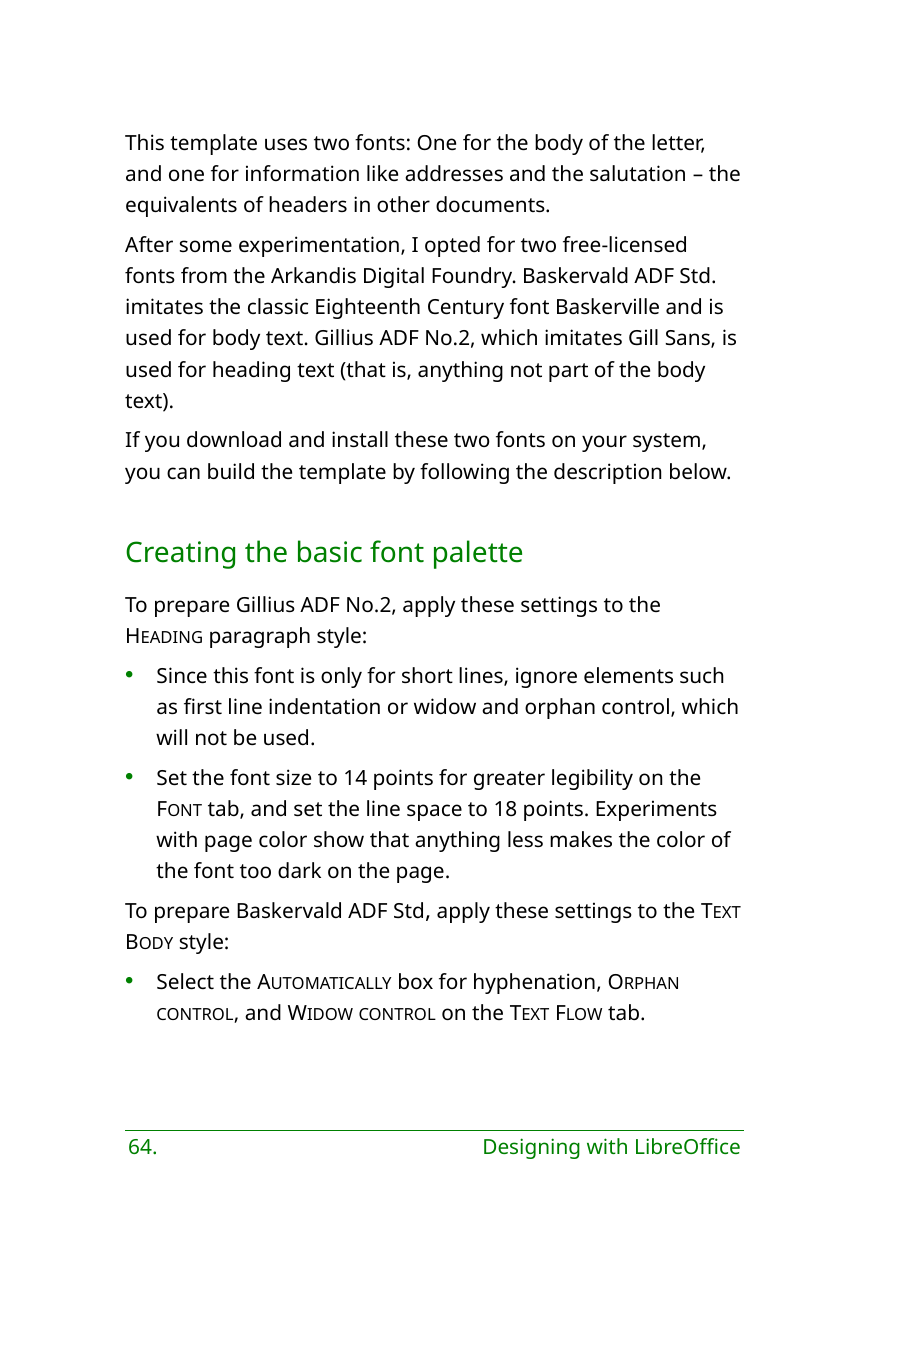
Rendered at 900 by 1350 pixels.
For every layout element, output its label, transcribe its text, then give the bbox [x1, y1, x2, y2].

text After some experimentation, I opted for two free-licensed fonts from the Arkandis Digital Foundry. Baskervald ADF Std. imitates the classic Eighteenth Century font Baskerville and is used for body text. Gillius ADF No.2, which imitates Gill Sans, is used for heading text (that is, anything not part of the body text). [125, 227, 744, 414]
subtitle Creating the basic font palette [125, 532, 744, 571]
list Since this font is only for short lines, ignore elements such as first line indentation or widow and orphan control, which will not be used. [125, 658, 744, 752]
list Select the Automatically box for hyphenation, Orphan control, and Widow control on the Text Flow tab. [125, 964, 744, 1027]
list Set the font size to 14 points for greater legibility on the Font tab, and set the line space to 18 points. Experiments with page color show that anything less makes the color of the font too dark on the page. [125, 760, 744, 885]
text To prepare Baskervald ADF Std, apply these settings to the Text Body style: [125, 893, 744, 956]
text To prepare Gillius ADF No.2, apply these settings to the Heading paragraph style: [125, 587, 744, 650]
text This template uses two fonts: One for the body of the letter, and one for information like addresses and the salutation – the equivalents of headers in other documents. [125, 125, 744, 219]
text If you download and install these two fonts on your system, you can build the template by following the description below. [125, 423, 744, 485]
